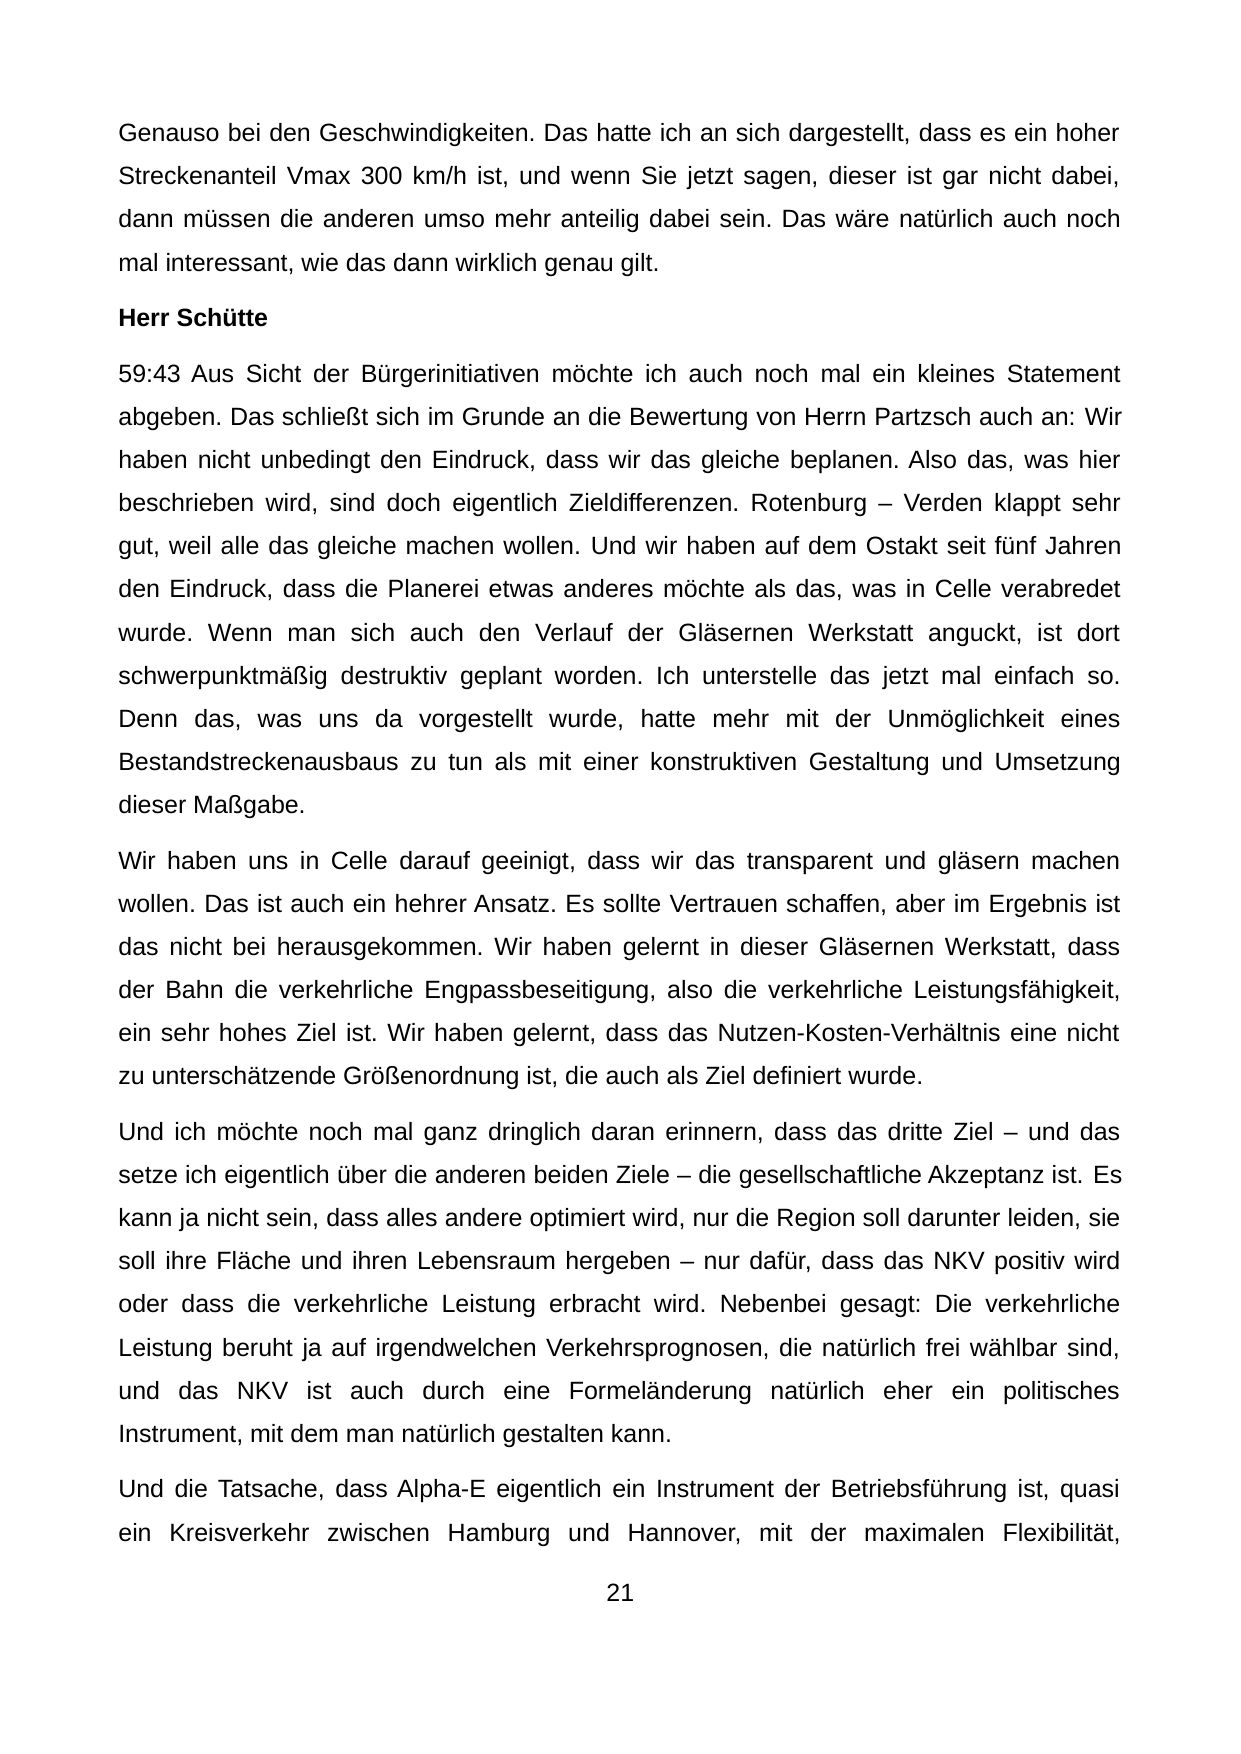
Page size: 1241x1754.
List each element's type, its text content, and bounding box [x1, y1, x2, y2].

text Und ich möchte noch mal ganz dringlich daran erinnern, dass das dritte Ziel – und das setze ich eigentlich über die anderen beiden Ziele – die gesellschaftliche Akzeptanz ist. Es kann ja nicht sein, dass alles andere optimiert wird, nur die Region soll darunter leiden, sie soll ihre Fläche und ihren Lebensraum hergeben – nur dafür, dass das NKV positiv wird oder dass die verkehrliche Leistung erbracht wird. Nebenbei gesagt: Die verkehrliche Leistung beruht ja auf irgendwelchen Verkehrsprognosen, die natürlich frei wählbar sind, und das NKV ist auch durch eine Formeländerung natürlich eher ein politisches Instrument, mit dem man natürlich gestalten kann. [118, 1117, 1122, 1447]
text Und die Tatsache, dass Alpha-E eigentlich ein Instrument der Betriebsführung ist, quasi ein Kreisverkehr zwischen Hamburg und Hannover, mit der maximalen Flexibilität, [118, 1474, 1122, 1546]
text Genauso bei den Geschwindigkeiten. Das hatte ich an sich dargestellt, dass es ein hoher Streckenanteil Vmax 300 km/h ist, und wenn Sie jetzt sagen, dieser ist gar nicht dabei, dann müssen die anderen umso mehr anteilig dabei sein. Das wäre natürlich auch noch mal interessant, wie das dann wirklich genau gilt. [118, 118, 1122, 276]
text 59:43 Aus Sicht der Bürgerinitiativen möchte ich auch noch mal ein kleines Statement abgeben. Das schließt sich im Grunde an die Bewertung von Herrn Partzsch auch an: Wir haben nicht unbedingt den Eindruck, dass wir das gleiche beplanen. Also das, was hier beschrieben wird, sind doch eigentlich Zieldifferenzen. Rotenburg – Verden klappt sehr gut, weil alle das gleiche machen wollen. Und wir haben auf dem Ostakt seit fünf Jahren den Eindruck, dass die Planerei etwas anderes möchte als das, was in Celle verabredet wurde. Wenn man sich auch den Verlauf der Gläsernen Werkstatt anguckt, ist dort schwerpunktmäßig destruktiv geplant worden. Ich unterstelle das jetzt mal einfach so. Denn das, was uns da vorgestellt wurde, hatte mehr mit der Unmöglichkeit eines Bestandstreckenausbaus zu tun als mit einer konstruktiven Gestaltung und Umsetzung dieser Maßgabe. [118, 359, 1122, 819]
text Herr Schütte [118, 303, 1122, 332]
text Wir haben uns in Celle darauf geeinigt, dass wir das transparent und gläsern machen wollen. Das ist auch ein hehrer Ansatz. Es sollte Vertrauen schaffen, aber im Ergebnis ist das nicht bei herausgekommen. Wir haben gelernt in dieser Gläsernen Werkstatt, dass der Bahn die verkehrliche Engpassbeseitigung, also die verkehrliche Leistungsfähigkeit, ein sehr hohes Ziel ist. Wir haben gelernt, dass das Nutzen-Kosten-Verhältnis eine nicht zu unterschätzende Größenordnung ist, die auch als Ziel definiert wurde. [118, 846, 1122, 1090]
